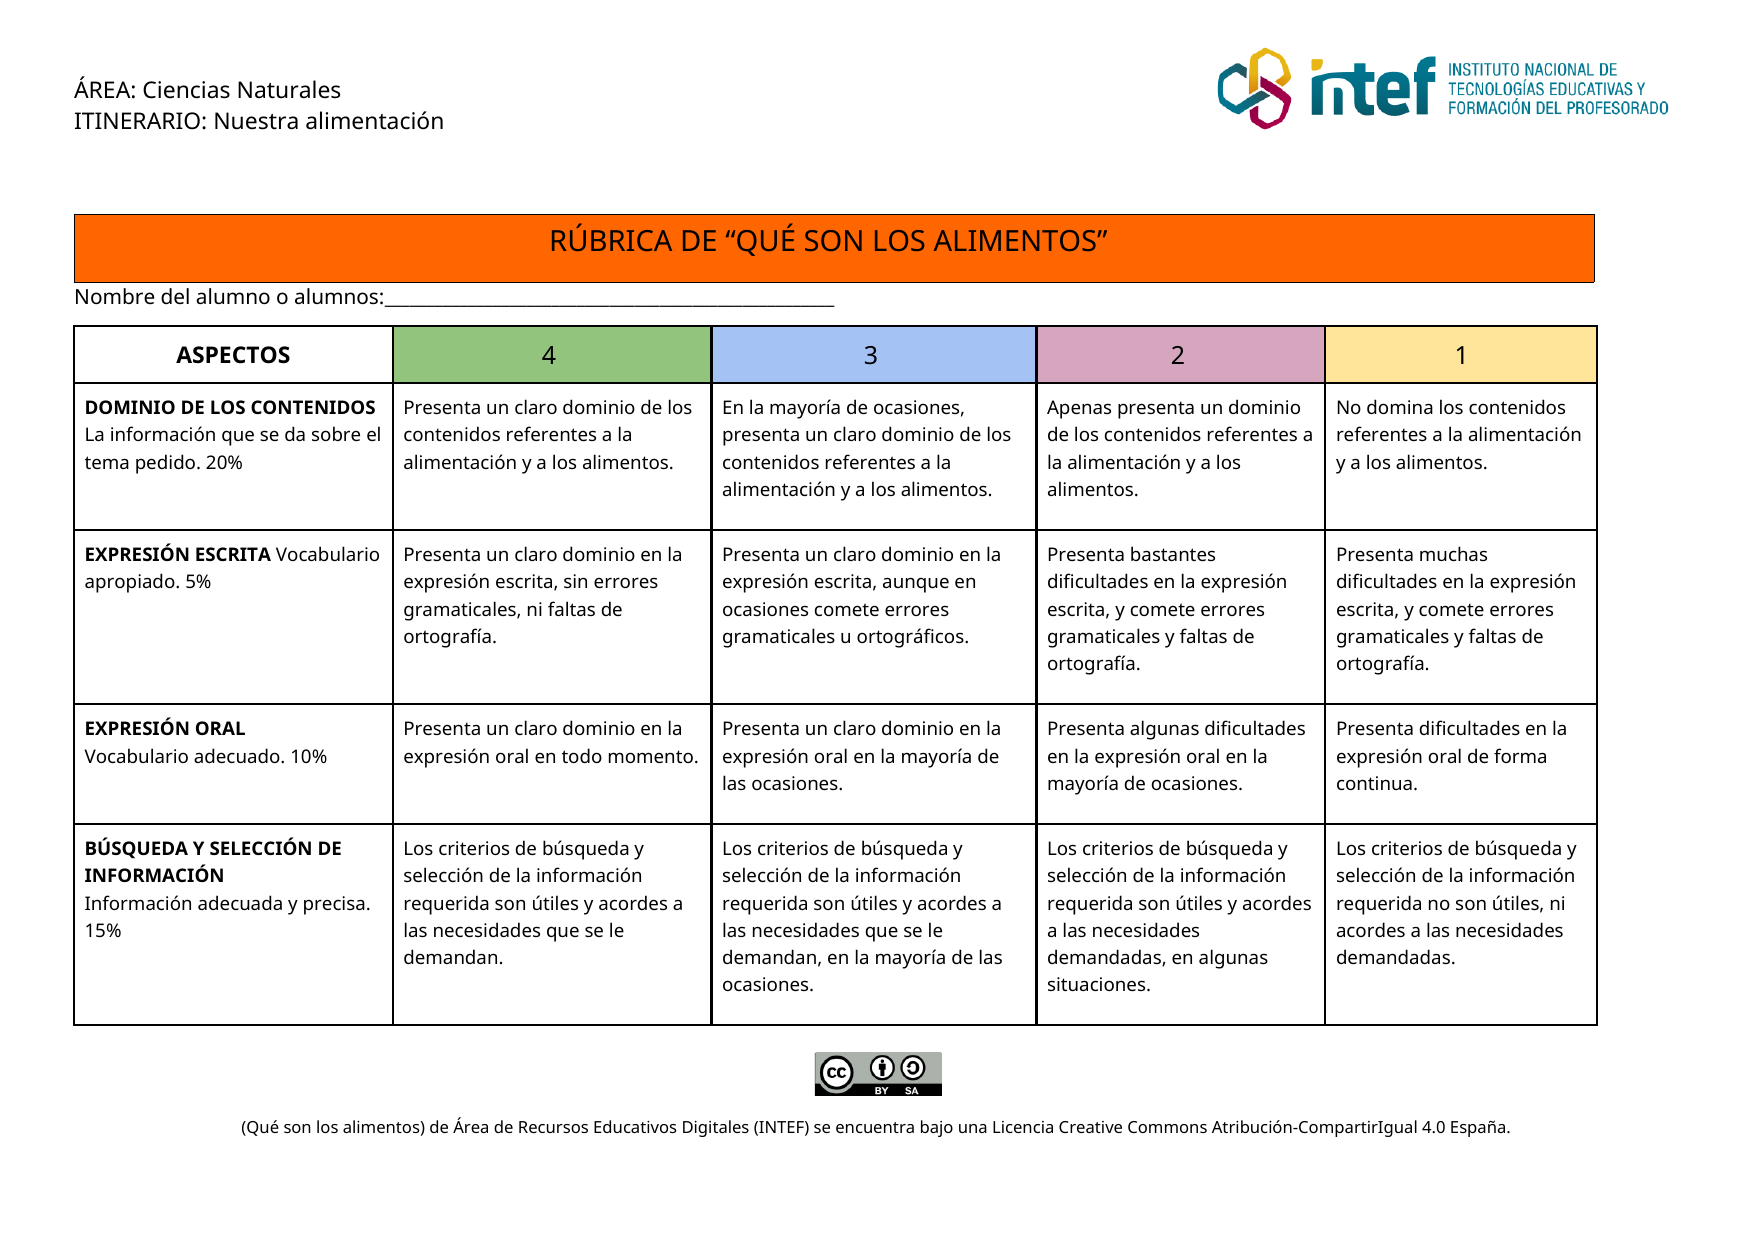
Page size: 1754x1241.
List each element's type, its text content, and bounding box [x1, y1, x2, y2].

table_cell Presenta un claro dominio en la expresión escrita, aunque en ocasiones comete errores gramaticales u ortográficos. [713, 531, 1035, 703]
table_cell Los criterios de búsqueda y selección de la información requerida son útiles y acordes a las necesidades demandadas, en algunas situaciones. [1038, 825, 1324, 1024]
table_cell Presenta muchas dificultades en la expresión escrita, y comete errores gramaticales y faltas de ortografía. [1326, 531, 1596, 703]
table_cell Presenta bastantes dificultades en la expresión escrita, y comete errores gramaticales y faltas de ortografía. [1038, 531, 1324, 703]
table_cell Apenas presenta un dominio de los contenidos referentes a la alimentación y a los alimentos. [1038, 384, 1324, 529]
table_cell Presenta un claro dominio en la expresión escrita, sin errores gramaticales, ni faltas de ortografía. [394, 531, 710, 703]
table_cell No domina los contenidos referentes a la alimentación y a los alimentos. [1326, 384, 1596, 529]
table_cell EXPRESIÓN ORAL Vocabulario adecuado. 10% [75, 705, 392, 823]
table_cell Presenta un claro dominio en la expresión oral en la mayoría de las ocasiones. [713, 705, 1035, 823]
table_header RÚBRICA DE “QUÉ SON LOS ALIMENTOS” [75, 215, 1594, 282]
picture [1202, 36, 1683, 141]
table_header 3 [713, 327, 1035, 382]
table_cell Los criterios de búsqueda y selección de la información requerida son útiles y acordes a las necesidades que se le demandan. [394, 825, 710, 1024]
table_header 1 [1326, 327, 1596, 382]
table_cell Presenta un claro dominio de los contenidos referentes a la alimentación y a los alimentos. [394, 384, 710, 529]
table_header ASPECTOS [75, 327, 392, 382]
table_cell En la mayoría de ocasiones, presenta un claro dominio de los contenidos referentes a la alimentación y a los alimentos. [713, 384, 1035, 529]
table_cell BÚSQUEDA Y SELECCIÓN DE INFORMACIÓN Información adecuada y precisa. 15% [75, 825, 392, 1024]
table_cell Los criterios de búsqueda y selección de la información requerida no son útiles, ni acordes a las necesidades demandadas. [1326, 825, 1596, 1024]
table_cell DOMINIO DE LOS CONTENIDOS La información que se da sobre el tema pedido. 20% [75, 384, 392, 529]
table_header 2 [1038, 327, 1324, 382]
table_cell Presenta dificultades en la expresión oral de forma continua. [1326, 705, 1596, 823]
table_cell Presenta un claro dominio en la expresión oral en todo momento. [394, 705, 710, 823]
table_header 4 [394, 327, 710, 382]
text Nombre del alumno o alumnos:______________________________________________________ [74, 282, 1683, 310]
table_cell Los criterios de búsqueda y selección de la información requerida son útiles y acordes a las necesidades que se le demandan, en la mayoría de las ocasiones. [713, 825, 1035, 1024]
table_cell Presenta algunas dificultades en la expresión oral en la mayoría de ocasiones. [1038, 705, 1324, 823]
table_cell EXPRESIÓN ESCRITA Vocabulario apropiado. 5% [75, 531, 392, 703]
